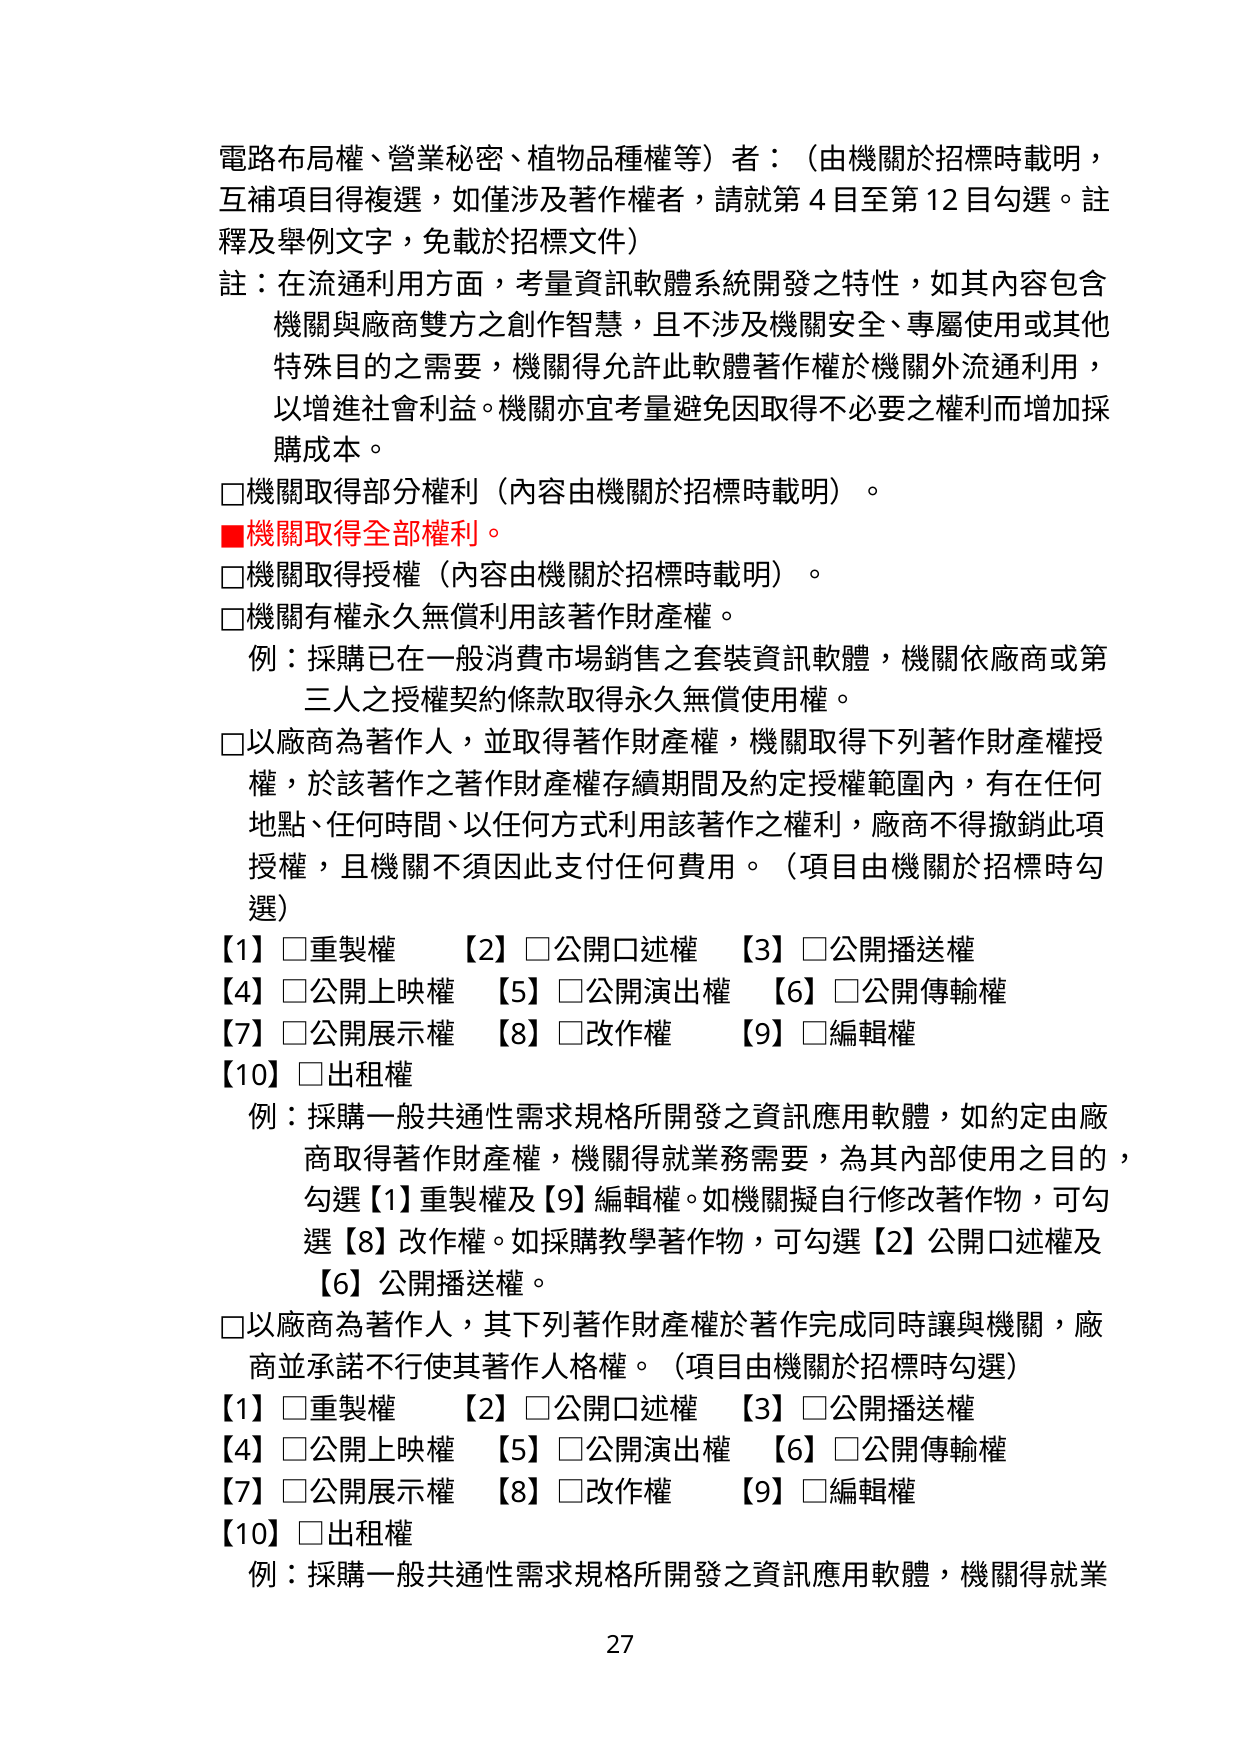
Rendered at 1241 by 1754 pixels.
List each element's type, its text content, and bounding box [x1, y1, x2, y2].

text □機關取得部分權利（內容由機關於招標時載明）。 [218, 469, 1104, 511]
text 電路布局權、營業秘密、植物品種權等）者：（由機關於招標時載明，互補項目得複選，如僅涉及著作權者，請就第4目至第12目勾選。註釋及舉例文字，免載於招標文件） [159, 136, 1110, 261]
text 【1】□重製權 【2】□公開口述權 【3】□公開播送權 [205, 1386, 1110, 1427]
text 例：採購一般共通性需求規格所開發之資訊應用軟體，如約定由廠商取得著作財產權，機關得就業務需要，為其內部使用之目的，勾選【1】重製權及【9】編輯權。如機關擬自行修改著作物，可勾選【8】改作權。如採購教學著作物，可勾選【2】公開口述權及【6】公開播送權。 [248, 1094, 1110, 1302]
text 【10】□出租權 [205, 1052, 1110, 1094]
text □以廠商為著作人，並取得著作財產權，機關取得下列著作財產權授權，於該著作之著作財產權存續期間及約定授權範圍內，有在任何地點、任何時間、以任何方式利用該著作之權利，廠商不得撤銷此項授權，且機關不須因此支付任何費用。（項目由機關於招標時勾選） [218, 719, 1104, 927]
text 註：在流通利用方面，考量資訊軟體系統開發之特性，如其內容包含機關與廠商雙方之創作智慧，且不涉及機關安全、專屬使用或其他特殊目的之需要，機關得允許此軟體著作權於機關外流通利用，以增進社會利益。機關亦宜考量避免因取得不必要之權利而增加採購成本。 [218, 261, 1110, 469]
text □以廠商為著作人，其下列著作財產權於著作完成同時讓與機關，廠商並承諾不行使其著作人格權。（項目由機關於招標時勾選） [218, 1302, 1104, 1386]
text ■機關取得全部權利。 [218, 511, 1104, 552]
text 【7】□公開展示權 【8】□改作權 【9】□編輯權 [205, 1469, 1110, 1511]
text □機關有權永久無償利用該著作財產權。 [218, 594, 1104, 636]
text 【10】□出租權 [205, 1511, 1110, 1552]
text □機關取得授權（內容由機關於招標時載明）。 [218, 552, 1104, 594]
text 例：採購已在一般消費市場銷售之套裝資訊軟體，機關依廠商或第三人之授權契約條款取得永久無償使用權。 [248, 636, 1110, 719]
text 【7】□公開展示權 【8】□改作權 【9】□編輯權 [205, 1011, 1110, 1052]
text 【4】□公開上映權 【5】□公開演出權 【6】□公開傳輸權 [205, 1427, 1110, 1469]
text 【4】□公開上映權 【5】□公開演出權 【6】□公開傳輸權 [205, 969, 1110, 1011]
text 例：採購一般共通性需求規格所開發之資訊應用軟體，機關得就業務需要，為其內部使用之目的，勾選【1】重製權及【9】編輯權。如機關擬自行修改著作物，可勾選【8】改作權。如採購教學著作物，可勾選【2】公開口述權及【3】公開播送權。 [248, 1552, 1110, 1594]
text 【1】□重製權 【2】□公開口述權 【3】□公開播送權 [205, 927, 1110, 969]
